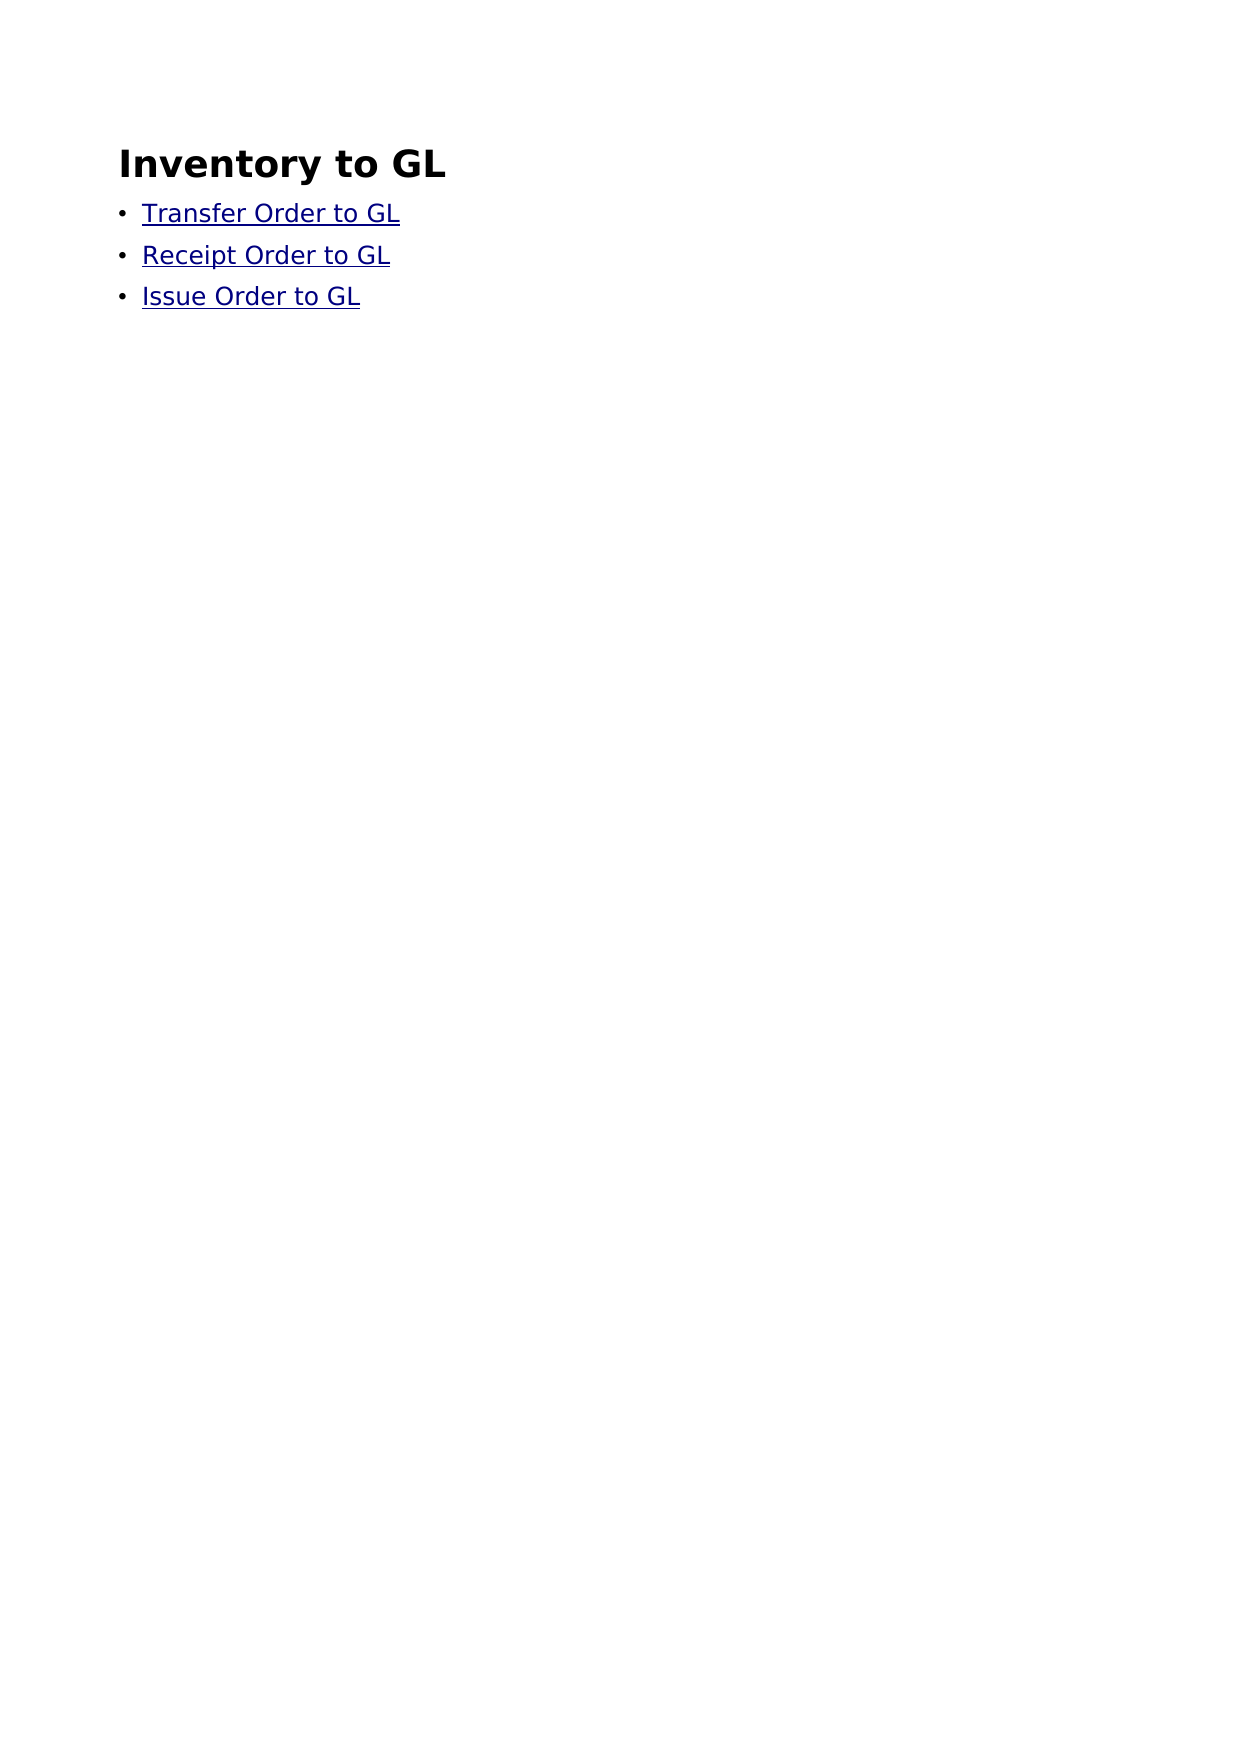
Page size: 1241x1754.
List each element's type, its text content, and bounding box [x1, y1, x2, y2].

subtitle Inventory to GL [118, 143, 1122, 187]
list Issue Order to GL [118, 283, 1122, 312]
list Transfer Order to GL [118, 199, 1122, 228]
list Receipt Order to GL [118, 241, 1122, 270]
